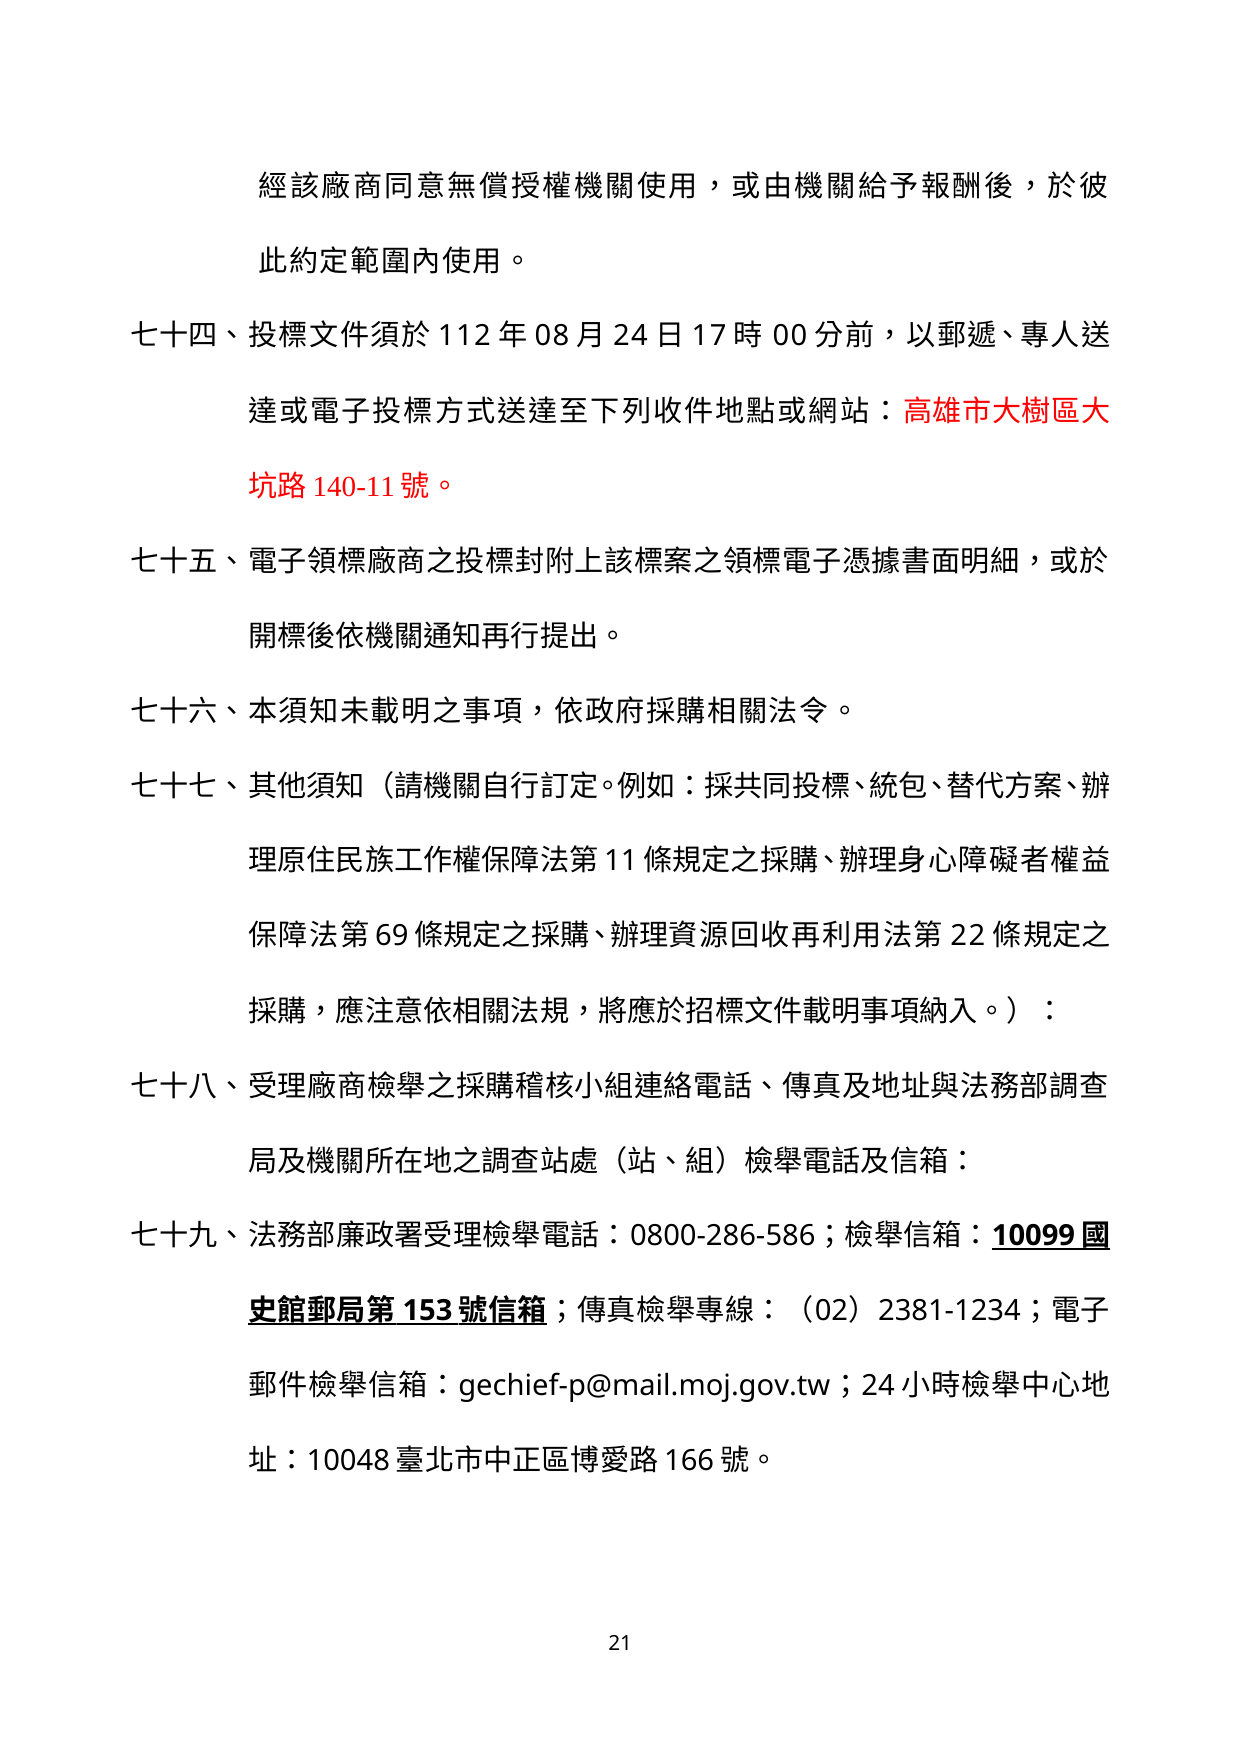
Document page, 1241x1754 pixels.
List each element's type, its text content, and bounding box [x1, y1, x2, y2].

list 投標文件須於112年08月24日17時 00分前，以郵遞、專人送達或電子投標方式送達至下列收件地點或網站：高雄市大樹區大坑路140-11號。 [130, 296, 1110, 521]
text 經該廠商同意無償授權機關使用，或由機關給予報酬後，於彼此約定範圍內使用。 [130, 146, 1110, 296]
list 受理廠商檢舉之採購稽核小組連絡電話、傳真及地址與法務部調查局及機關所在地之調查站處（站、組）檢舉電話及信箱： [130, 1046, 1110, 1196]
list 電子領標廠商之投標封附上該標案之領標電子憑據書面明細，或於開標後依機關通知再行提出。 [130, 521, 1110, 671]
list 法務部廉政署受理檢舉電話：0800-286-586；檢舉信箱：10099國史館郵局第153號信箱；傳真檢舉專線：（02）2381-1234；電子郵件檢舉信箱：gechief-p@mail.moj.gov.tw；24小時檢舉中心地址：10048臺北市中正區博愛路166號。 [130, 1196, 1110, 1496]
list 本須知未載明之事項，依政府採購相關法令。 [130, 671, 1110, 746]
list 其他須知（請機關自行訂定。例如：採共同投標、統包、替代方案、辦理原住民族工作權保障法第11條規定之採購、辦理身心障礙者權益保障法第69條規定之採購、辦理資源回收再利用法第22條規定之採購，應注意依相關法規，將應於招標文件載明事項納入。）： [130, 746, 1110, 1046]
